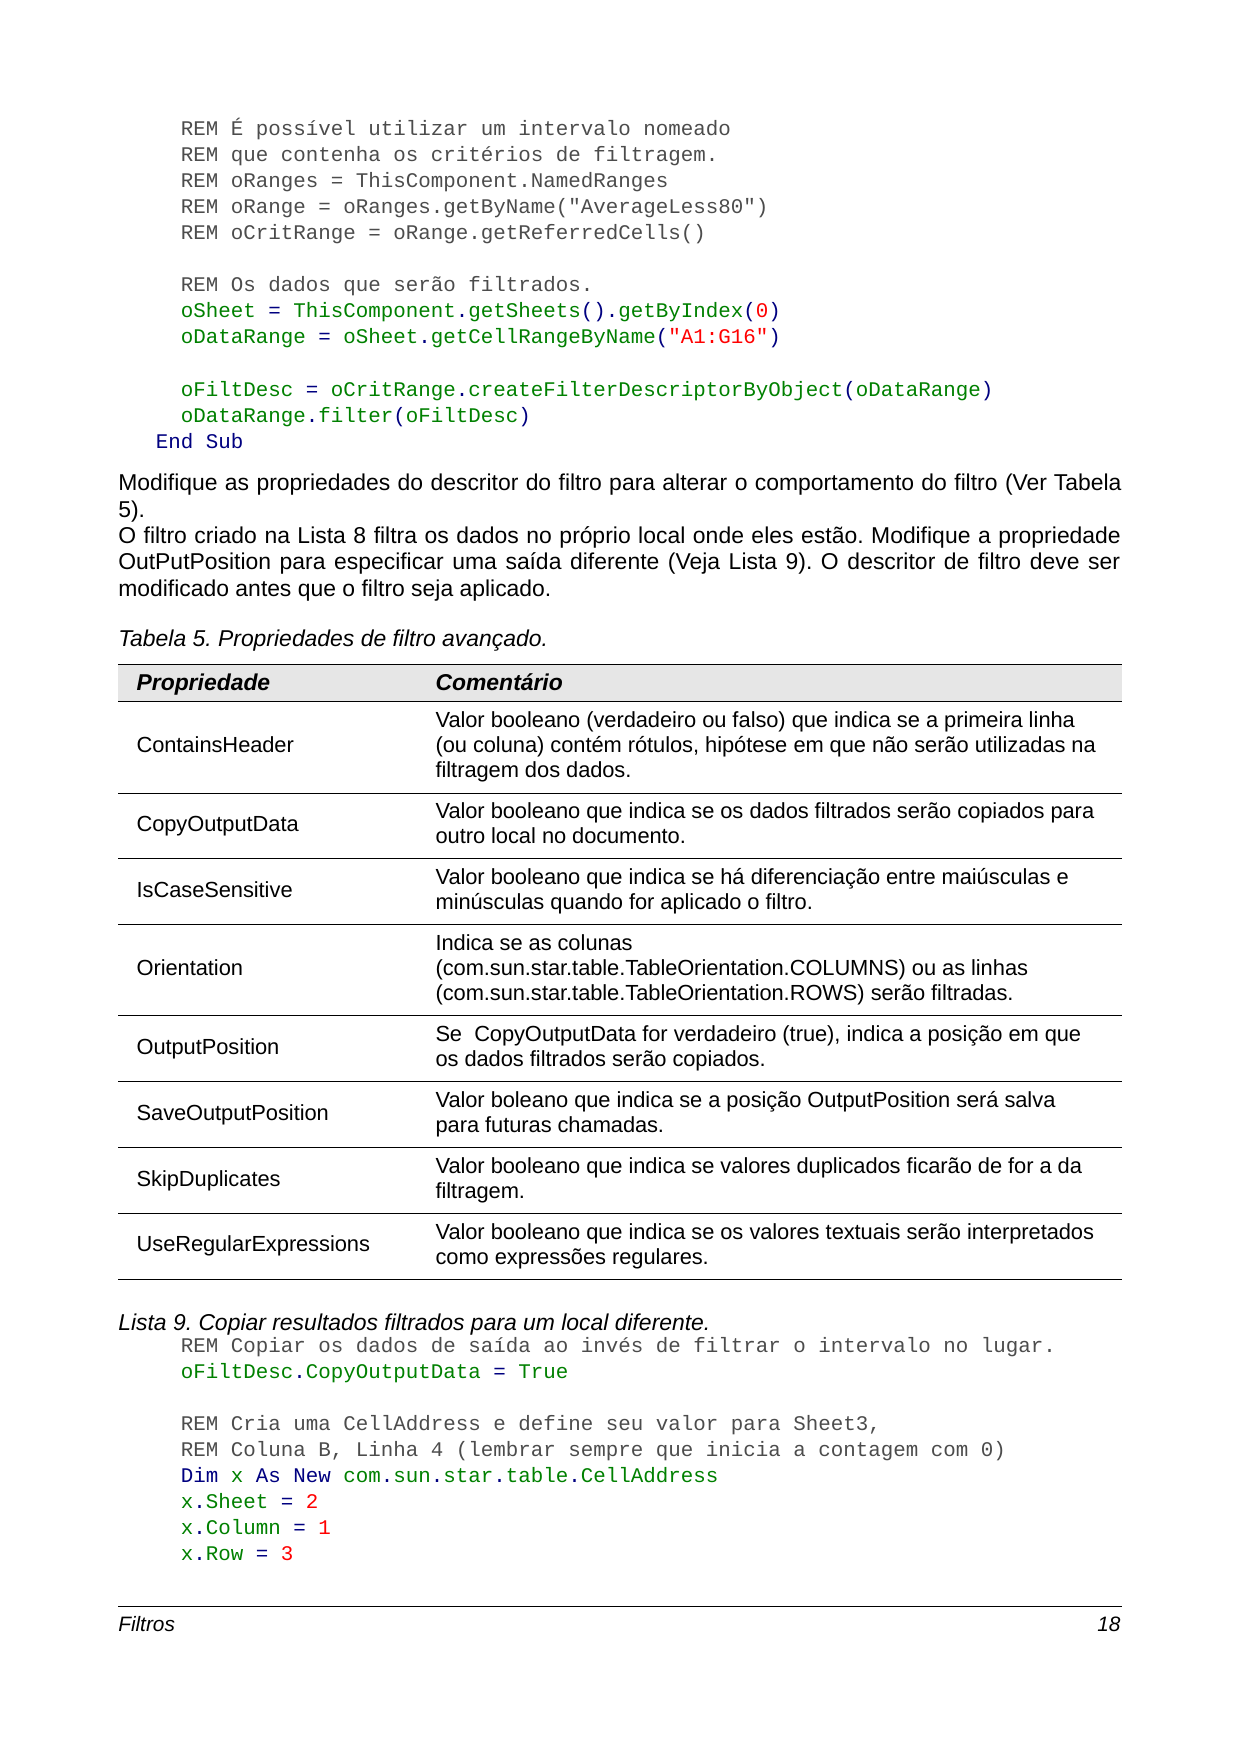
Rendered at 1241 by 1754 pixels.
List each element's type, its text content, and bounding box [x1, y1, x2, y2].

table_cell Orientation [118, 925, 417, 1015]
table_cell SaveOutputPosition [118, 1082, 417, 1147]
text Modifique as propriedades do descritor do filtro para alterar o comportamento do filtro (Ver Tabela 5). [118, 469, 1122, 522]
text oDataRange.filter(oFiltDesc) [156, 404, 1092, 428]
text x.Sheet = 2 [156, 1491, 1092, 1515]
text REM Copiar os dados de saída ao invés de filtrar o intervalo no lugar. [156, 1335, 1092, 1359]
table_cell Valor booleano que indica se valores duplicados ficarão de for a da filtragem. [417, 1148, 1122, 1213]
text oFiltDesc.CopyOutputData = True [156, 1361, 1092, 1385]
text x.Row = 3 [156, 1543, 1092, 1567]
text REM Cria uma CellAddress e define seu valor para Sheet3, [156, 1413, 1092, 1437]
table_cell Se CopyOutputData for verdadeiro (true), indica a posição em que os dados filtrados serão copiados. [417, 1016, 1122, 1081]
text oFiltDesc = oCritRange.createFilterDescriptorByObject(oDataRange) [156, 378, 1092, 402]
text REM oCritRange = oRange.getReferredCells() [156, 222, 1092, 246]
text REM oRanges = ThisComponent.NamedRanges [156, 170, 1092, 194]
table_cell Valor booleano que indica se os dados filtrados serão copiados para outro local no documento. [417, 794, 1122, 858]
table_cell Valor booleano que indica se há diferenciação entre maiúsculas e minúsculas quando for aplicado o filtro. [417, 859, 1122, 924]
text REM Coluna B, Linha 4 (lembrar sempre que inicia a contagem com 0) [156, 1439, 1092, 1463]
table_header Comentário [417, 665, 1122, 701]
table_header Propriedade [118, 665, 417, 701]
table_cell IsCaseSensitive [118, 859, 417, 924]
text REM Os dados que serão filtrados. [156, 274, 1092, 298]
text oDataRange = oSheet.getCellRangeByName("A1:G16") [156, 326, 1092, 350]
table_cell CopyOutputData [118, 794, 417, 858]
text O filtro criado na Lista 8 filtra os dados no próprio local onde eles estão. Modifique a propriedade OutPutPosition para especificar uma saída diferente (Veja Lista 9). O descritor de filtro deve ser modificado antes que o filtro seja aplicado. [118, 522, 1122, 601]
text REM oRange = oRanges.getByName("AverageLess80") [156, 196, 1092, 220]
text x.Column = 1 [156, 1517, 1092, 1541]
table_cell Valor booleano que indica se os valores textuais serão interpretados como expressões regulares. [417, 1214, 1122, 1279]
text REM que contenha os critérios de filtragem. [156, 144, 1092, 168]
list Tabela 5. Propriedades de filtro avançado. [118, 625, 1122, 651]
table_cell Indica se as colunas (com.sun.star.table.TableOrientation.COLUMNS) ou as linhas (com.sun.star.table.TableOrientation.ROWS) serão filtradas. [417, 925, 1122, 1015]
text Dim x As New com.sun.star.table.CellAddress [156, 1465, 1092, 1489]
table_cell UseRegularExpressions [118, 1214, 417, 1279]
table_cell Valor boleano que indica se a posição OutputPosition será salva para futuras chamadas. [417, 1082, 1122, 1147]
table_cell SkipDuplicates [118, 1148, 417, 1213]
list Lista 9. Copiar resultados filtrados para um local diferente. [118, 1309, 1122, 1335]
table_cell Valor booleano (verdadeiro ou falso) que indica se a primeira linha (ou coluna) contém rótulos, hipótese em que não serão utilizadas na filtragem dos dados. [417, 702, 1122, 792]
table_cell ContainsHeader [118, 702, 417, 792]
text oSheet = ThisComponent.getSheets().getByIndex(0) [156, 300, 1092, 324]
table_cell OutputPosition [118, 1016, 417, 1081]
text REM É possível utilizar um intervalo nomeado [156, 118, 1092, 142]
text End Sub [156, 431, 1092, 454]
